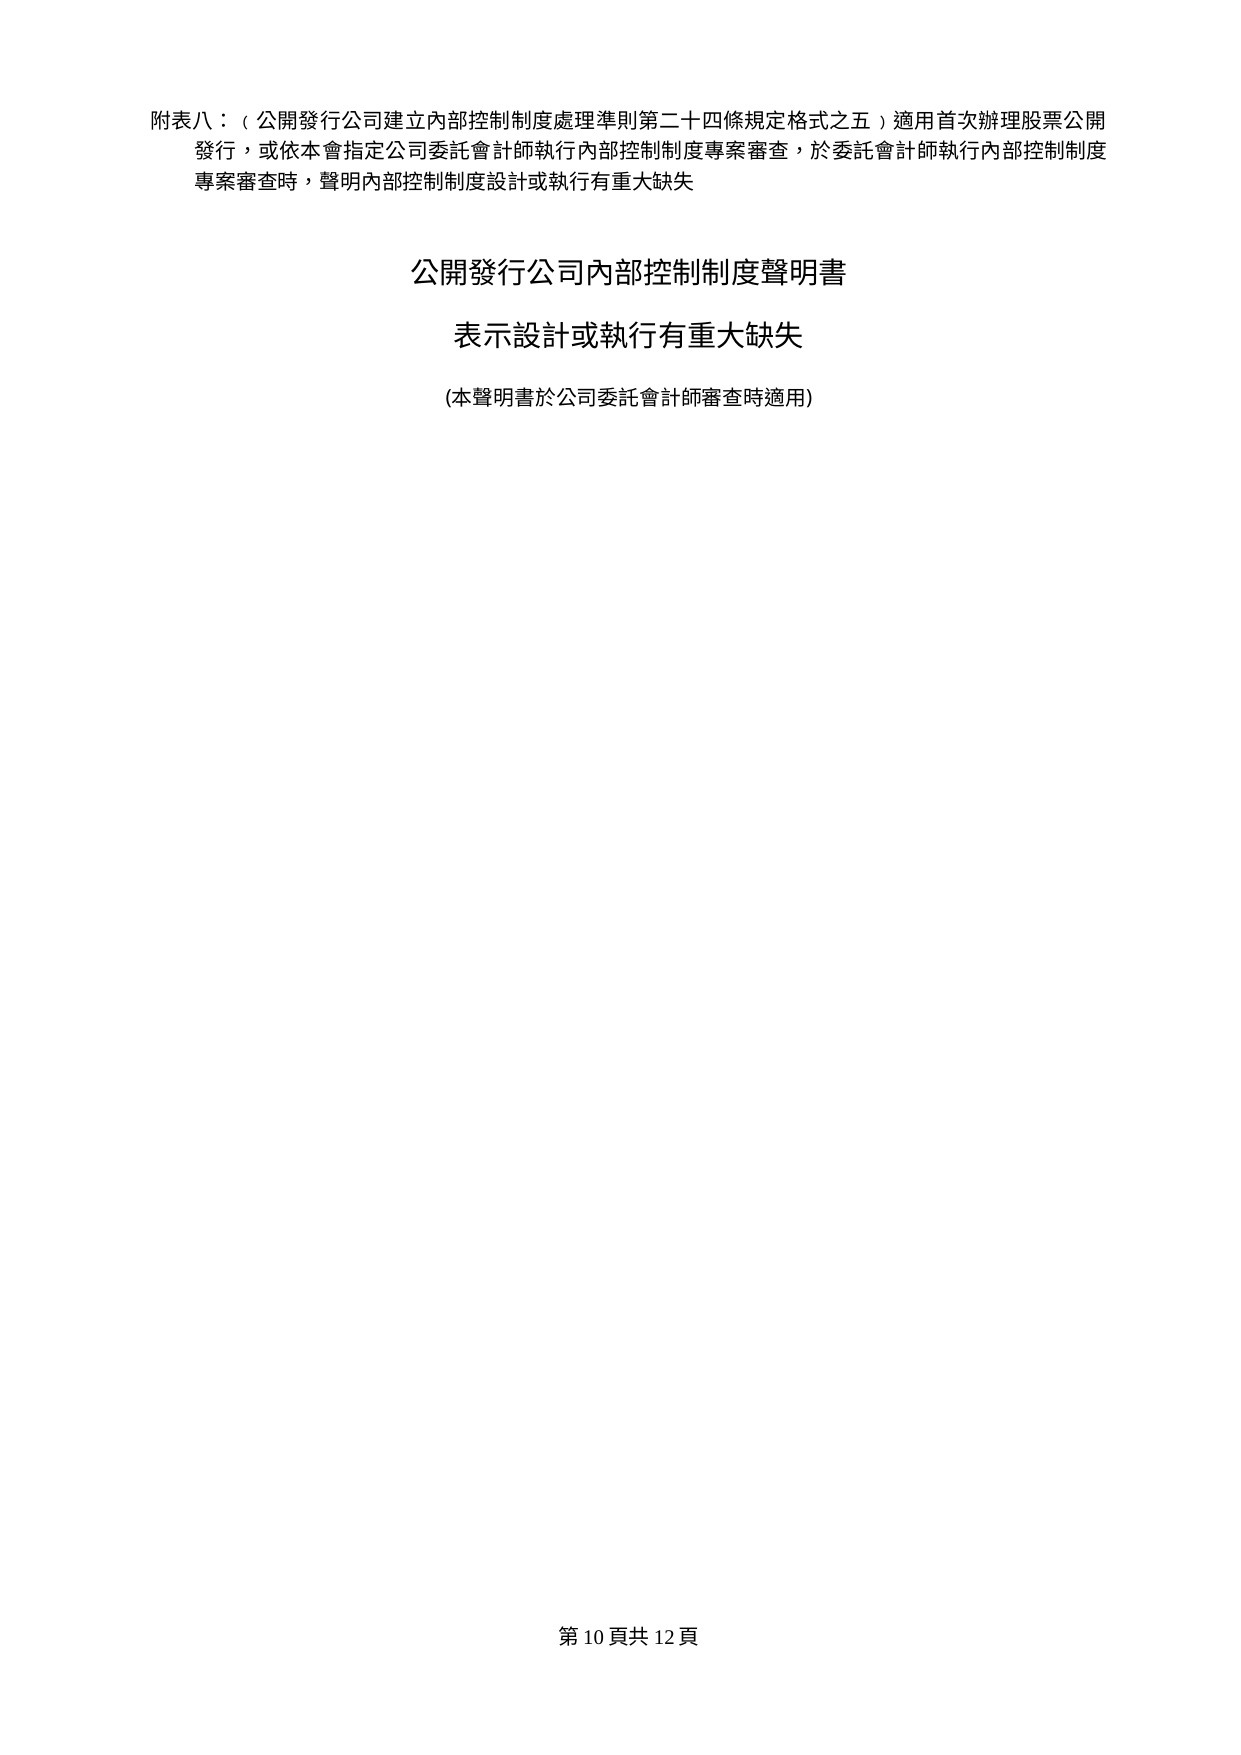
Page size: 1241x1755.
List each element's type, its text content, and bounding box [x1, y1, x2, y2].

text 附表八：﹙公開發行公司建立內部控制制度處理準則第二十四條規定格式之五﹚適用首次辦理股票公開發行，或依本會指定公司委託會計師執行內部控制制度專案審查，於委託會計師執行內部控制制度專案審查時，聲明內部控制制度設計或執行有重大缺失 [150, 104, 1107, 195]
text (本聲明書於公司委託會計師審查時適用) [150, 354, 1107, 417]
text 公開發行公司內部控制制度聲明書 [150, 229, 1107, 292]
text 表示設計或執行有重大缺失 [150, 292, 1107, 354]
